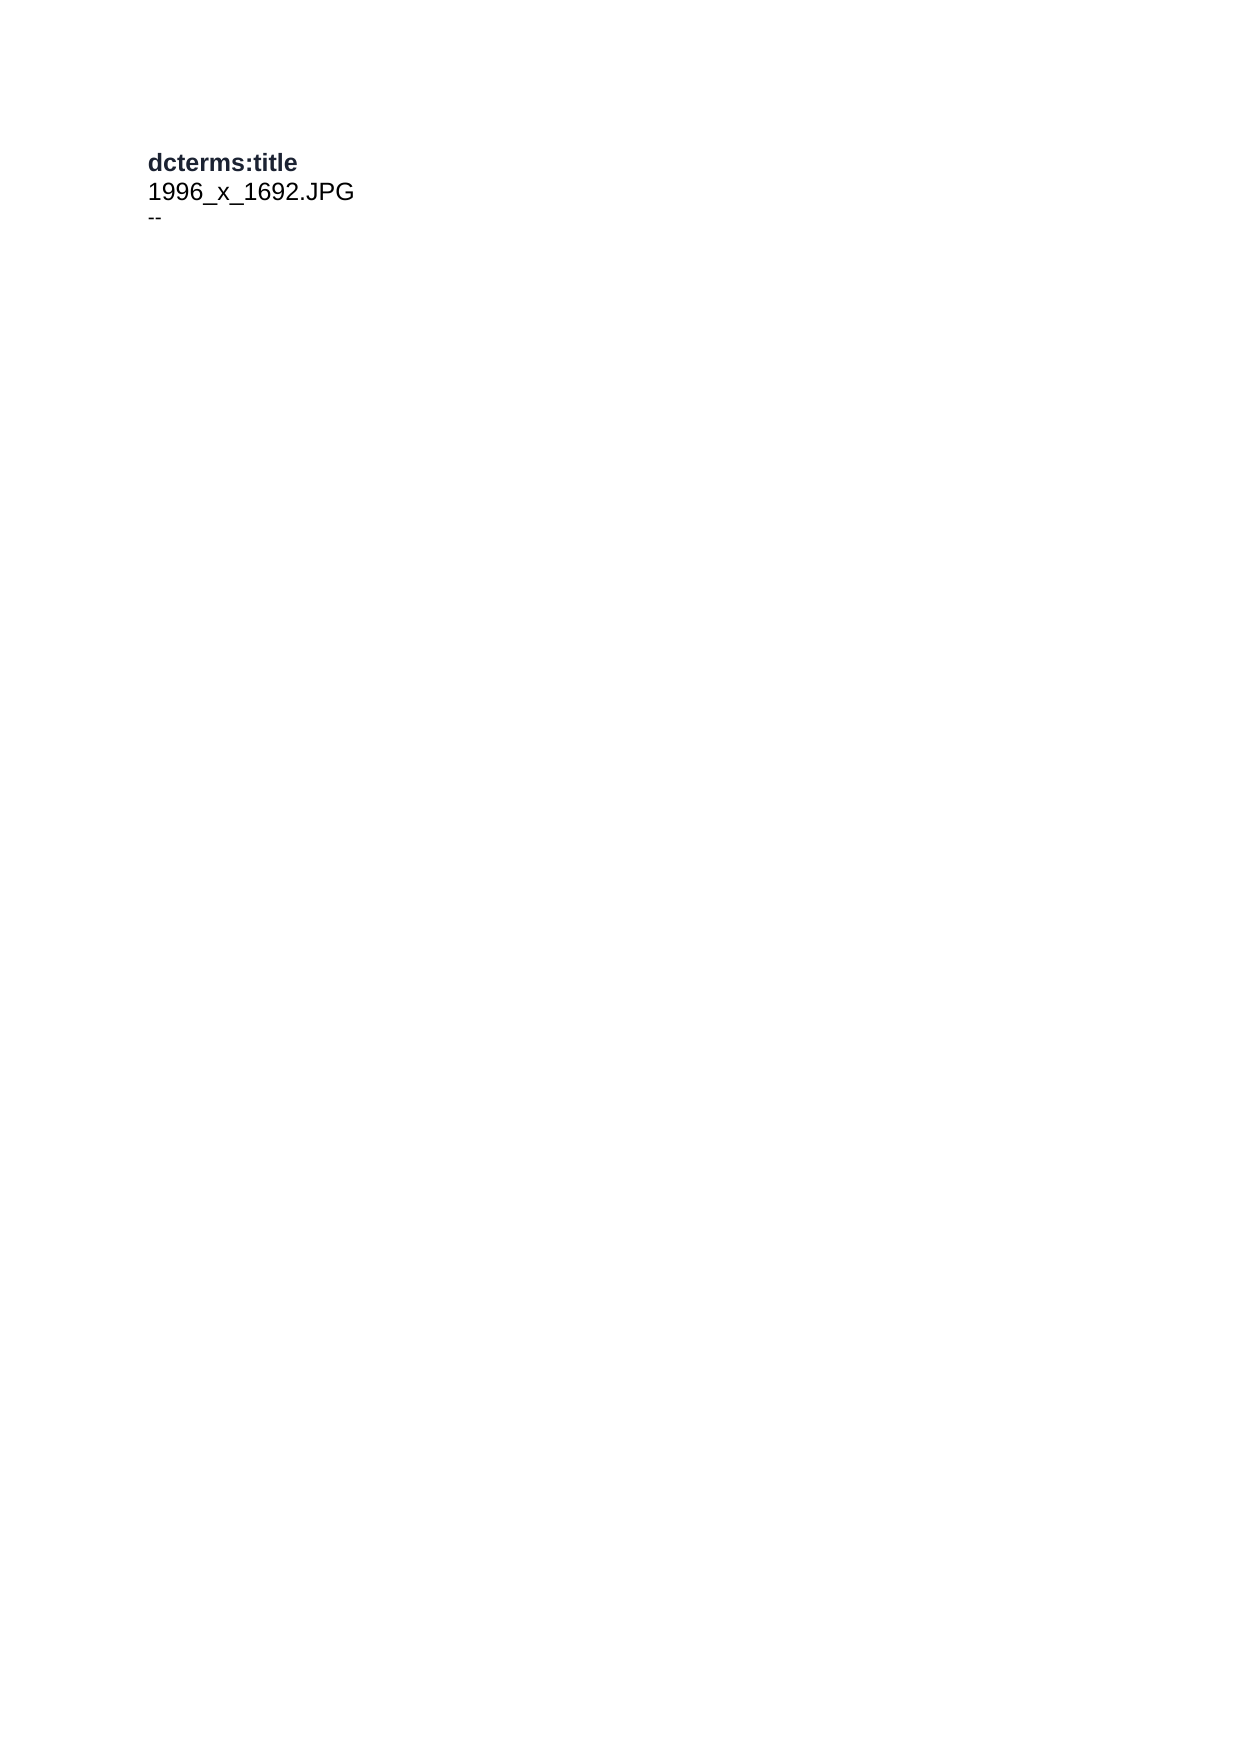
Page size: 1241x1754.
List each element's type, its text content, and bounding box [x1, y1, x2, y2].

text -- [148, 205, 1092, 229]
text dcterms:title [148, 148, 1092, 176]
text 1996_x_1692.JPG [148, 176, 1092, 205]
